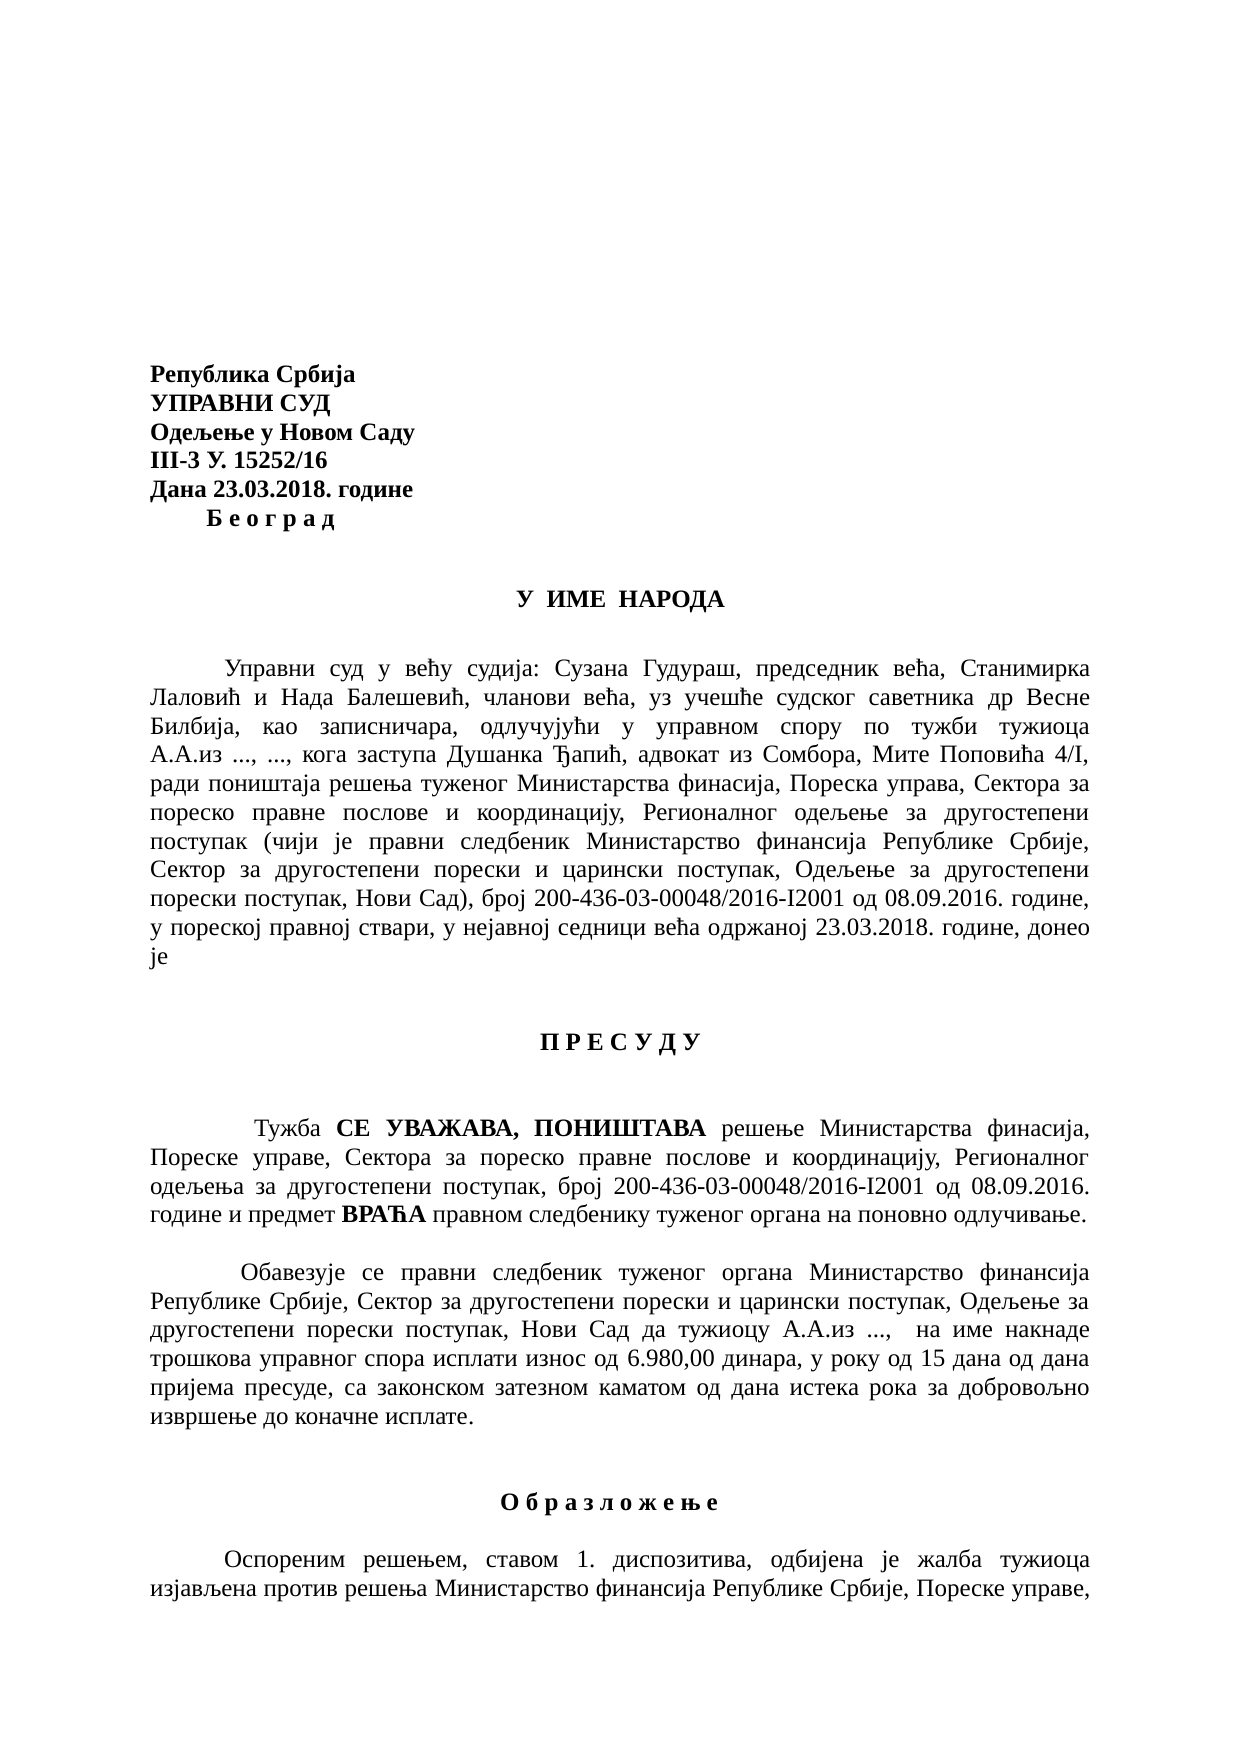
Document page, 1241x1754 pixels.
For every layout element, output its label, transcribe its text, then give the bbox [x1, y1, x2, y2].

text Република Србија [150, 148, 1090, 388]
text Оспореним решењем, ставом 1. диспозитива, одбијена је жалба тужиоца изјављена против решења Министарство финансија Републике Србије, Пореске управе, [150, 1544, 1090, 1602]
text Одељење у Новом Саду [150, 417, 1090, 445]
text УПРАВНИ СУД [150, 388, 1090, 417]
text III-3 У. 15252/16 [150, 445, 1090, 474]
text Тужба СЕ УВАЖАВА, ПОНИШТАВА решење Министарства финасија, Пореске управе, Сектора за пореско правне послове и координацију, Регионалног одељења за другостепени поступак, број 200-436-03-00048/2016-I2001 од 08.09.2016. године и предмет ВРАЋА правном следбенику туженог органа на поновно одлучивање. [150, 1113, 1090, 1228]
text Дана 23.03.2018. године [150, 474, 1090, 503]
text Обавезује се правни следбеник туженог органа Министарство финансија Републике Србије, Сектор за другостепени порески и царински поступак, Одељење за другостепени порески поступак, Нови Сад да тужиоцу А.А.из ..., на име накнаде трошкова управног спора исплати износ од 6.980,00 динара, у року од 15 дана од дана пријема пресуде, са законском затезном каматом од дана истека рока за добровољно извршење до коначне исплате. [150, 1257, 1090, 1429]
text П Р Е С У Д У [150, 1027, 1090, 1056]
text Б е о г р а д [150, 503, 1090, 532]
text Управни суд у већу судија: Сузана Гудураш, председник већа, Станимирка Лаловић и Нада Балешевић, чланови већа, уз учешће судског саветника др Весне Билбија, као записничара, одлучујући у управном спору по тужби тужиоца А.А.из ..., ..., кога заступа Душанка Ђапић, адвокат из Сомбора, Мите Поповића 4/I, ради поништаја решења туженог Министарства финасија, Пореска управа, Сектора за пореско правне послове и координацију, Регионалног одељење за другостепени поступак (чији је правни следбеник Министарство финансија Републике Србије, Сектор за другостепени порески и царински поступак, Одељење за другостепени порески поступак, Нови Сад), број 200-436-03-00048/2016-I2001 од 08.09.2016. године, у пореској правној ствари, у нејавној седници већа одржаној 23.03.2018. године, донео је [150, 653, 1090, 969]
text О б р а з л о ж е њ е [150, 1487, 1090, 1516]
text У ИМЕ НАРОДА [150, 584, 1090, 613]
